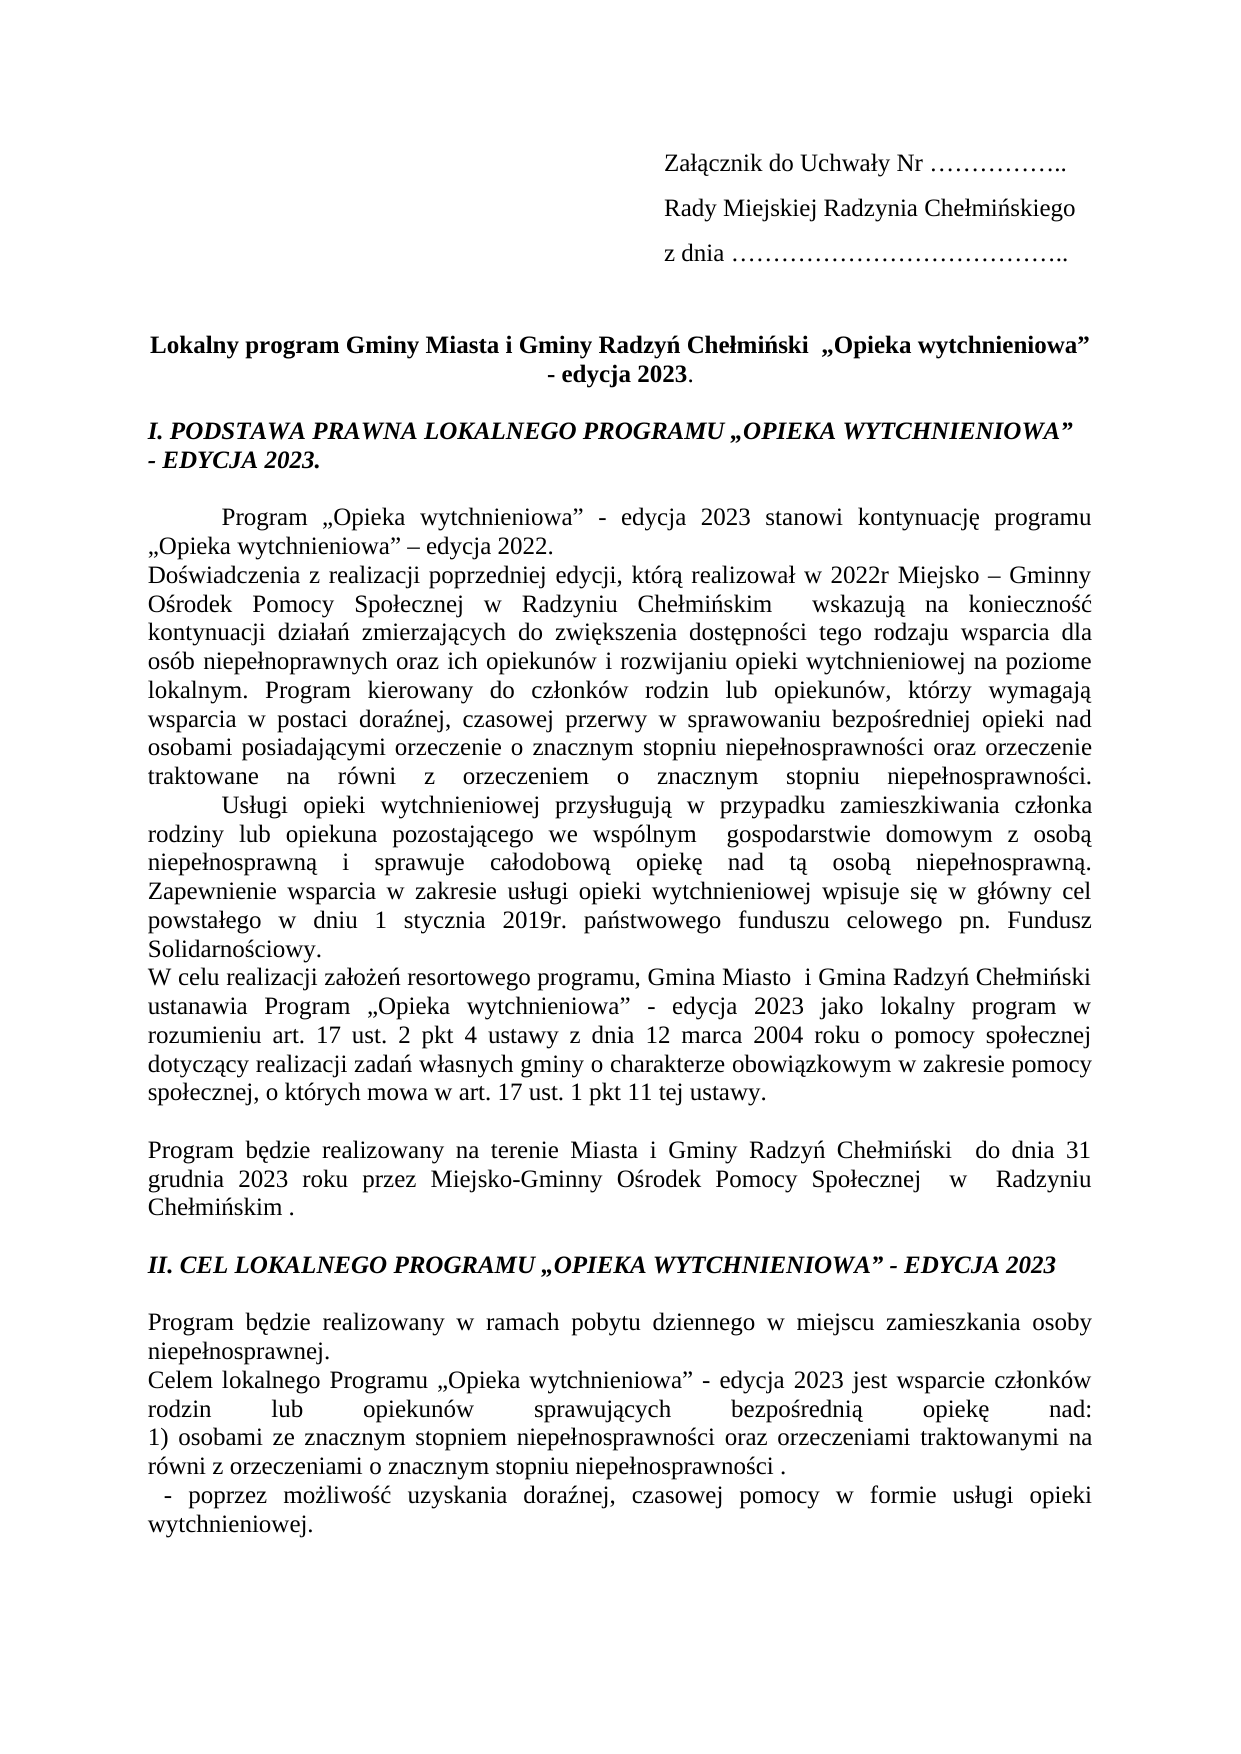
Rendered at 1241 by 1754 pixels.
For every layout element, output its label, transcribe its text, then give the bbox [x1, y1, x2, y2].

text Program będzie realizowany w ramach pobytu dziennego w miejscu zamieszkania osoby niepełnosprawnej. Celem lokalnego Programu „Opieka wytchnieniowa” - edycja 2023 jest wsparcie członków rodzin lub opiekunów sprawujących bezpośrednią opiekę nad: 1) osobami ze znacznym stopniem niepełnosprawności oraz orzeczeniami traktowanymi na równi z orzeczeniami o znacznym stopniu niepełnosprawności . [148, 1307, 1093, 1480]
text Program „Opieka wytchnieniowa” - edycja 2023 stanowi kontynuację programu „Opieka wytchnieniowa” – edycja 2022. [148, 474, 1093, 560]
text II. CEL LOKALNEGO PROGRAMU „OPIEKA WYTCHNIENIOWA” - EDYCJA 2023 [148, 1221, 1093, 1279]
text Załącznik do Uchwały Nr …………….. [148, 148, 1093, 176]
text I. PODSTAWA PRAWNA LOKALNEGO PROGRAMU „OPIEKA WYTCHNIENIOWA” - EDYCJA 2023. [148, 387, 1093, 474]
text Lokalny program Gminy Miasta i Gminy Radzyń Chełmiński „Opieka wytchnieniowa” - edycja 2023. [148, 330, 1093, 387]
text Doświadczenia z realizacji poprzedniej edycji, którą realizował w 2022r Miejsko – Gminny Ośrodek Pomocy Społecznej w Radzyniu Chełmińskim wskazują na konieczność kontynuacji działań zmierzających do zwiększenia dostępności tego rodzaju wsparcia dla osób niepełnoprawnych oraz ich opiekunów i rozwijaniu opieki wytchnieniowej na poziome lokalnym. Program kierowany do członków rodzin lub opiekunów, którzy wymagają wsparcia w postaci doraźnej, czasowej przerwy w sprawowaniu bezpośredniej opieki nad osobami posiadającymi orzeczenie o znacznym stopniu niepełnosprawności oraz orzeczenie traktowane na równi z orzeczeniem o znacznym stopniu niepełnosprawności. Usługi opieki wytchnieniowej przysługują w przypadku zamieszkiwania członka rodziny lub opiekuna pozostającego we wspólnym gospodarstwie domowym z osobą niepełnosprawną i sprawuje całodobową opiekę nad tą osobą niepełnosprawną. Zapewnienie wsparcia w zakresie usługi opieki wytchnieniowej wpisuje się w główny cel powstałego w dniu 1 stycznia 2019r. państwowego funduszu celowego pn. Fundusz Solidarnościowy. W celu realizacji założeń resortowego programu, Gmina Miasto i Gmina Radzyń Chełmiński ustanawia Program „Opieka wytchnieniowa” - edycja 2023 jako lokalny program w rozumieniu art. 17 ust. 2 pkt 4 ustawy z dnia 12 marca 2004 roku o pomocy społecznej dotyczący realizacji zadań własnych gminy o charakterze obowiązkowym w zakresie pomocy społecznej, o których mowa w art. 17 ust. 1 pkt 11 tej ustawy. [148, 560, 1093, 1106]
text z dnia ………………………………….. [148, 238, 1093, 267]
text Rady Miejskiej Radzynia Chełmińskiego [148, 193, 1093, 222]
text - poprzez możliwość uzyskania doraźnej, czasowej pomocy w formie usługi opieki wytchnieniowej. [148, 1480, 1093, 1537]
text Program będzie realizowany na terenie Miasta i Gminy Radzyń Chełmiński do dnia 31 grudnia 2023 roku przez Miejsko-Gminny Ośrodek Pomocy Społecznej w Radzyniu Chełmińskim . [148, 1106, 1093, 1221]
